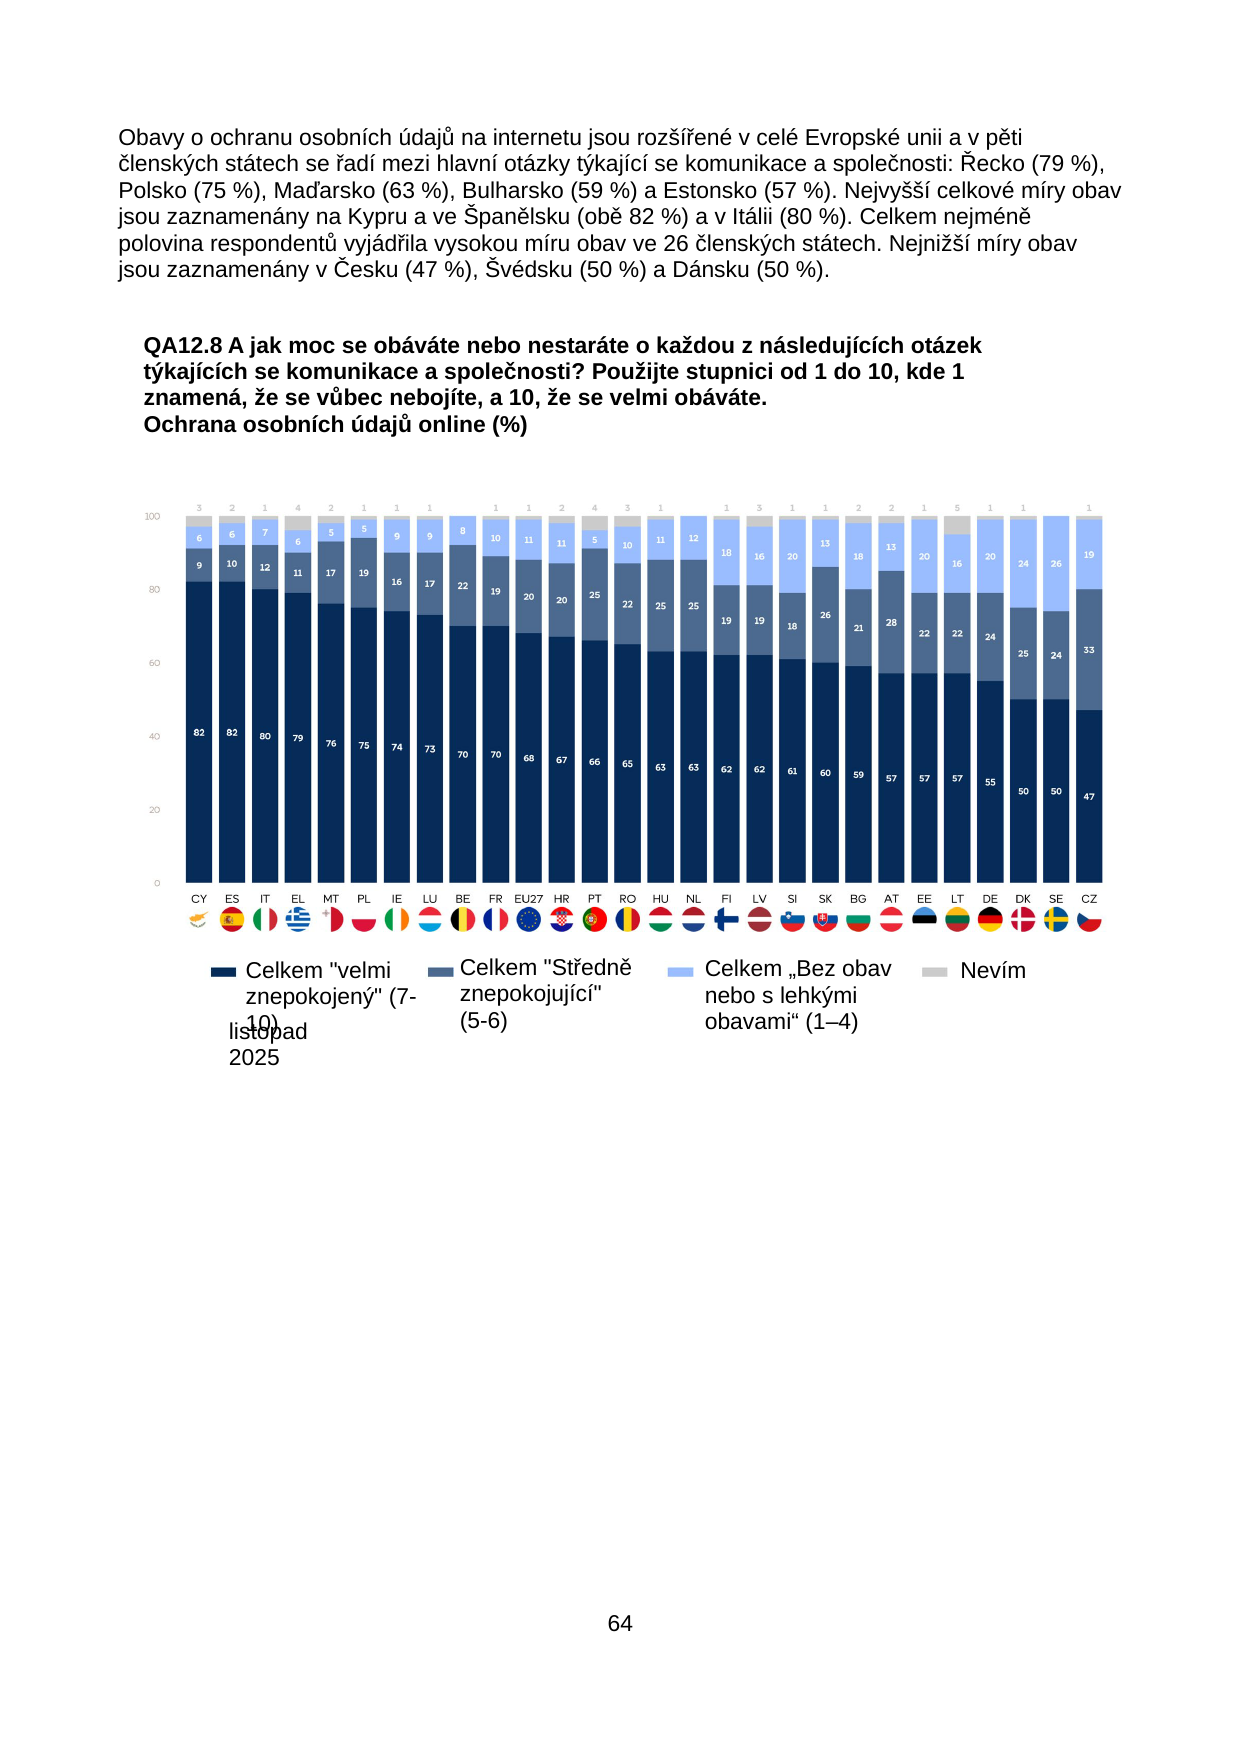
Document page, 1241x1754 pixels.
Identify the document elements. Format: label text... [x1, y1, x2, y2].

picture [203, 958, 952, 980]
text Obavy o ochranu osobních údajů na internetu jsou rozšířené v celé Evropské unii a v pěti členských státech se řadí mezi hlavní otázky týkající se komunikace a společnosti: Řecko (79 %), Polsko (75 %), Maďarsko (63 %), Bulharsko (59 %) a Estonsko (57 %). Nejvyšší celkové míry obav jsou zaznamenány na Kypru a ve Španělsku (obě 82 %) a v Itálii (80 %). Celkem nejméně polovina respondentů vyjádřila vysokou míru obav ve 26 členských státech. Nejnižší míry obav jsou zaznamenány v Česku (47 %), Švédsku (50 %) a Dánsku (50 %). [118, 124, 1122, 282]
picture [140, 498, 1109, 943]
